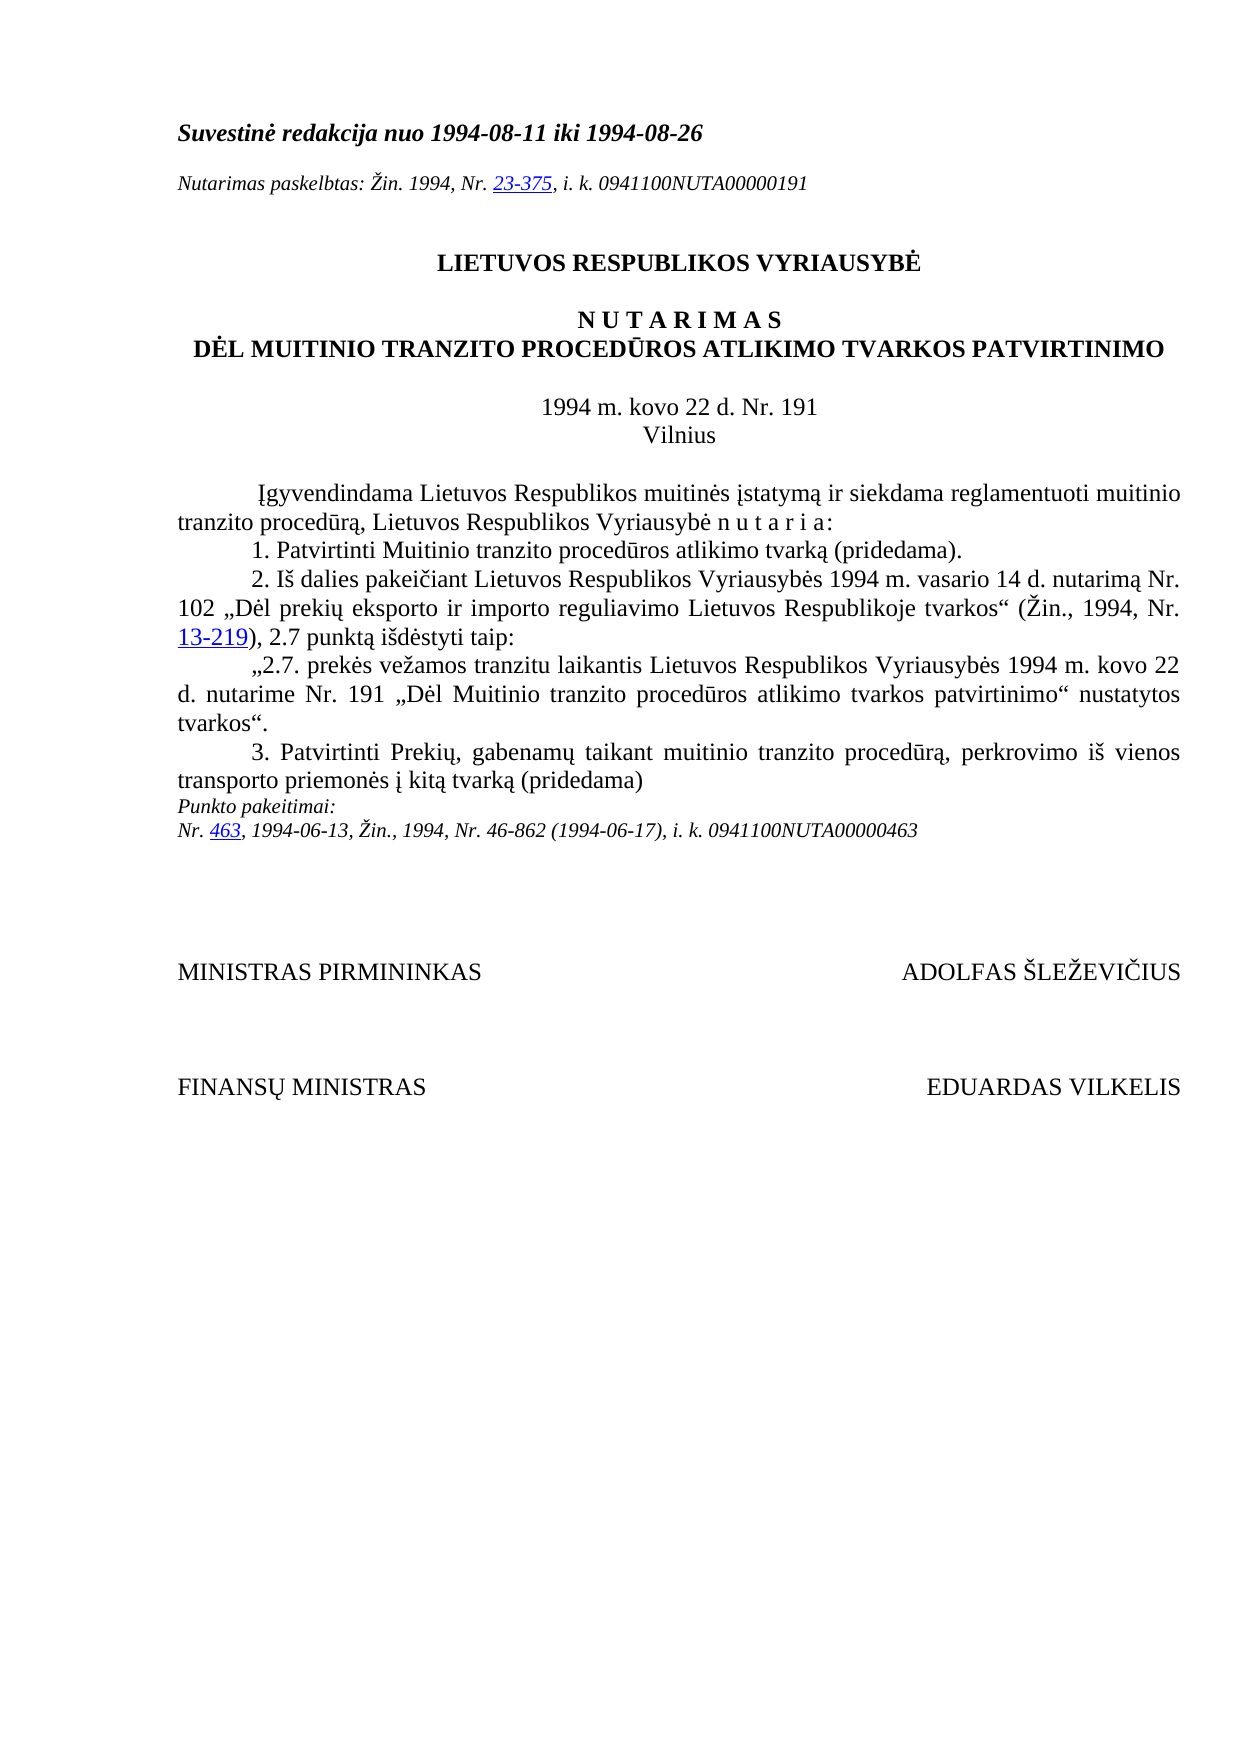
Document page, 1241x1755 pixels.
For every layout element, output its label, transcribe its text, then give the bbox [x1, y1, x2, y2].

text 2. Iš dalies pakeičiant Lietuvos Respublikos Vyriausybės 1994 m. vasario 14 d. nutarimą Nr. 102 „Dėl prekių eksporto ir importo reguliavimo Lietuvos Respublikoje tvarkos“ (Žin., 1994, Nr. 13-219), 2.7 punktą išdėstyti taip: [177, 564, 1181, 650]
text LIETUVOS RESPUBLIKOS VYRIAUSYBĖ [177, 248, 1181, 277]
text Suvestinė redakcija nuo 1994-08-11 iki 1994-08-26 [177, 118, 1181, 147]
text Nr. 463, 1994-06-13, Žin., 1994, Nr. 46-862 (1994-06-17), i. k. 0941100NUTA00000463 [177, 818, 1181, 842]
text 3. Patvirtinti Prekių, gabenamų taikant muitinio tranzito procedūrą, perkrovimo iš vienos transporto priemonės į kitą tvarką (pridedama) [177, 737, 1181, 794]
text DĖL MUITINIO TRANZITO PROCEDŪROS ATLIKIMO TVARKOS PATVIRTINIMO [177, 334, 1181, 363]
text MINISTRAS PIRMININKAS ADOLFAS ŠLEŽEVIČIUS [177, 957, 1181, 986]
text „2.7. prekės vežamos tranzitu laikantis Lietuvos Respublikos Vyriausybės 1994 m. kovo 22 d. nutarime Nr. 191 „Dėl Muitinio tranzito procedūros atlikimo tvarkos patvirtinimo“ nustatytos tvarkos“. [177, 650, 1181, 737]
text 1. Patvirtinti Muitinio tranzito procedūros atlikimo tvarką (pridedama). [177, 535, 1181, 564]
text 1994 m. kovo 22 d. Nr. 191 [177, 392, 1181, 420]
text N U T A R I M A S [177, 305, 1181, 334]
text Vilnius [177, 420, 1181, 449]
text Nutarimas paskelbtas: Žin. 1994, Nr. 23-375, i. k. 0941100NUTA00000191 [177, 171, 1181, 195]
text Punkto pakeitimai: [177, 794, 1181, 818]
text Įgyvendindama Lietuvos Respublikos muitinės įstatymą ir siekdama reglamentuoti muitinio tranzito procedūrą, Lietuvos Respublikos Vyriausybė nutaria: [177, 478, 1181, 535]
text FINANSŲ MINISTRAS EDUARDAS VILKELIS [177, 1072, 1181, 1101]
